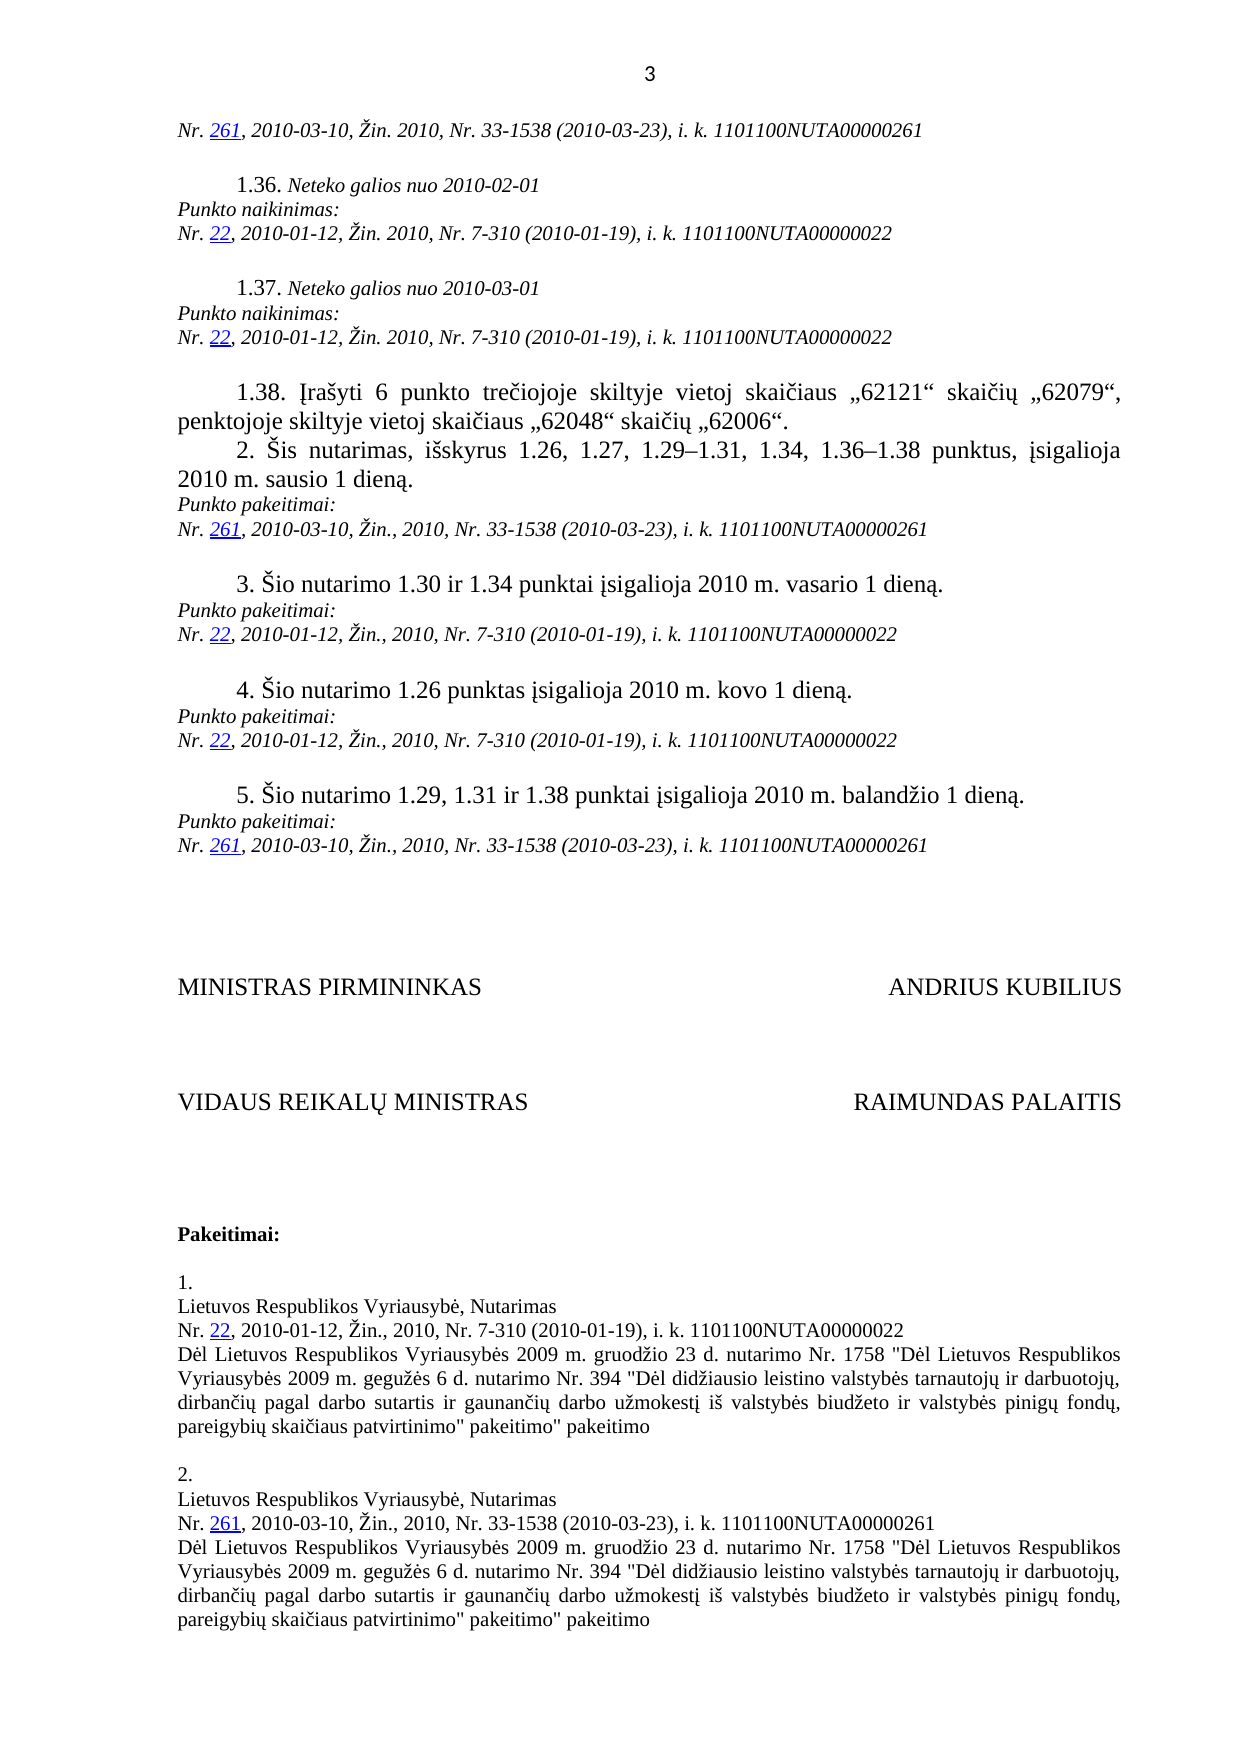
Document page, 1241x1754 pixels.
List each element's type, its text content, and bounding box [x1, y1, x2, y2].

text Dėl Lietuvos Respublikos Vyriausybės 2009 m. gruodžio 23 d. nutarimo Nr. 1758 "Dėl Lietuvos Respublikos Vyriausybės 2009 m. gegužės 6 d. nutarimo Nr. 394 "Dėl didžiausio leistino valstybės tarnautojų ir darbuotojų, dirbančių pagal darbo sutartis ir gaunančių darbo užmokestį iš valstybės biudžeto ir valstybės pinigų fondų, pareigybių skaičiaus patvirtinimo" pakeitimo" pakeitimo [177, 1342, 1122, 1438]
text Lietuvos Respublikos Vyriausybė, Nutarimas [177, 1294, 1122, 1318]
text Punkto naikinimas: [177, 301, 1122, 324]
text Nr. 261, 2010-03-10, Žin., 2010, Nr. 33-1538 (2010-03-23), i. k. 1101100NUTA00000261 [177, 1511, 1122, 1534]
text Nr. 261, 2010-03-10, Žin., 2010, Nr. 33-1538 (2010-03-23), i. k. 1101100NUTA00000261 [177, 833, 1122, 857]
text Lietuvos Respublikos Vyriausybė, Nutarimas [177, 1486, 1122, 1511]
text Nr. 261, 2010-03-10, Žin. 2010, Nr. 33-1538 (2010-03-23), i. k. 1101100NUTA00000261 [177, 118, 1122, 142]
text 1.38. Įrašyti 6 punkto trečiojoje skiltyje vietoj skaičiaus „62121“ skaičių „62079“, penktojoje skiltyje vietoj skaičiaus „62048“ skaičių „62006“. [177, 377, 1122, 435]
text Pakeitimai: [177, 1222, 1122, 1246]
text MINISTRAS PIRMININKAS ANDRIUS KUBILIUS [177, 972, 1122, 1001]
text Dėl Lietuvos Respublikos Vyriausybės 2009 m. gruodžio 23 d. nutarimo Nr. 1758 "Dėl Lietuvos Respublikos Vyriausybės 2009 m. gegužės 6 d. nutarimo Nr. 394 "Dėl didžiausio leistino valstybės tarnautojų ir darbuotojų, dirbančių pagal darbo sutartis ir gaunančių darbo užmokestį iš valstybės biudžeto ir valstybės pinigų fondų, pareigybių skaičiaus patvirtinimo" pakeitimo" pakeitimo [177, 1534, 1122, 1631]
text Punkto pakeitimai: [177, 598, 1122, 622]
text Nr. 261, 2010-03-10, Žin., 2010, Nr. 33-1538 (2010-03-23), i. k. 1101100NUTA00000261 [177, 516, 1122, 541]
text 5. Šio nutarimo 1.29, 1.31 ir 1.38 punktai įsigalioja 2010 m. balandžio 1 dieną. [177, 781, 1122, 809]
text Punkto pakeitimai: [177, 704, 1122, 728]
text 1. [177, 1270, 1122, 1294]
text 2. [177, 1462, 1122, 1486]
text Nr. 22, 2010-01-12, Žin. 2010, Nr. 7-310 (2010-01-19), i. k. 1101100NUTA00000022 [177, 324, 1122, 349]
text 1.36. Neteko galios nuo 2010-02-01 [177, 171, 1122, 197]
text Nr. 22, 2010-01-12, Žin. 2010, Nr. 7-310 (2010-01-19), i. k. 1101100NUTA00000022 [177, 221, 1122, 245]
text Nr. 22, 2010-01-12, Žin., 2010, Nr. 7-310 (2010-01-19), i. k. 1101100NUTA00000022 [177, 728, 1122, 752]
text Nr. 22, 2010-01-12, Žin., 2010, Nr. 7-310 (2010-01-19), i. k. 1101100NUTA00000022 [177, 1318, 1122, 1342]
text Punkto pakeitimai: [177, 492, 1122, 516]
text 4. Šio nutarimo 1.26 punktas įsigalioja 2010 m. kovo 1 dieną. [177, 675, 1122, 704]
text Nr. 22, 2010-01-12, Žin., 2010, Nr. 7-310 (2010-01-19), i. k. 1101100NUTA00000022 [177, 622, 1122, 646]
text 3. Šio nutarimo 1.30 ir 1.34 punktai įsigalioja 2010 m. vasario 1 dieną. [177, 569, 1122, 598]
text VIDAUS REIKALŲ MINISTRAS RAIMUNDAS PALAITIS [177, 1087, 1122, 1116]
text 1.37. Neteko galios nuo 2010-03-01 [177, 274, 1122, 301]
text 2. Šis nutarimas, išskyrus 1.26, 1.27, 1.29–1.31, 1.34, 1.36–1.38 punktus, įsigalioja 2010 m. sausio 1 dieną. [177, 435, 1122, 492]
text Punkto naikinimas: [177, 197, 1122, 221]
text Punkto pakeitimai: [177, 809, 1122, 833]
